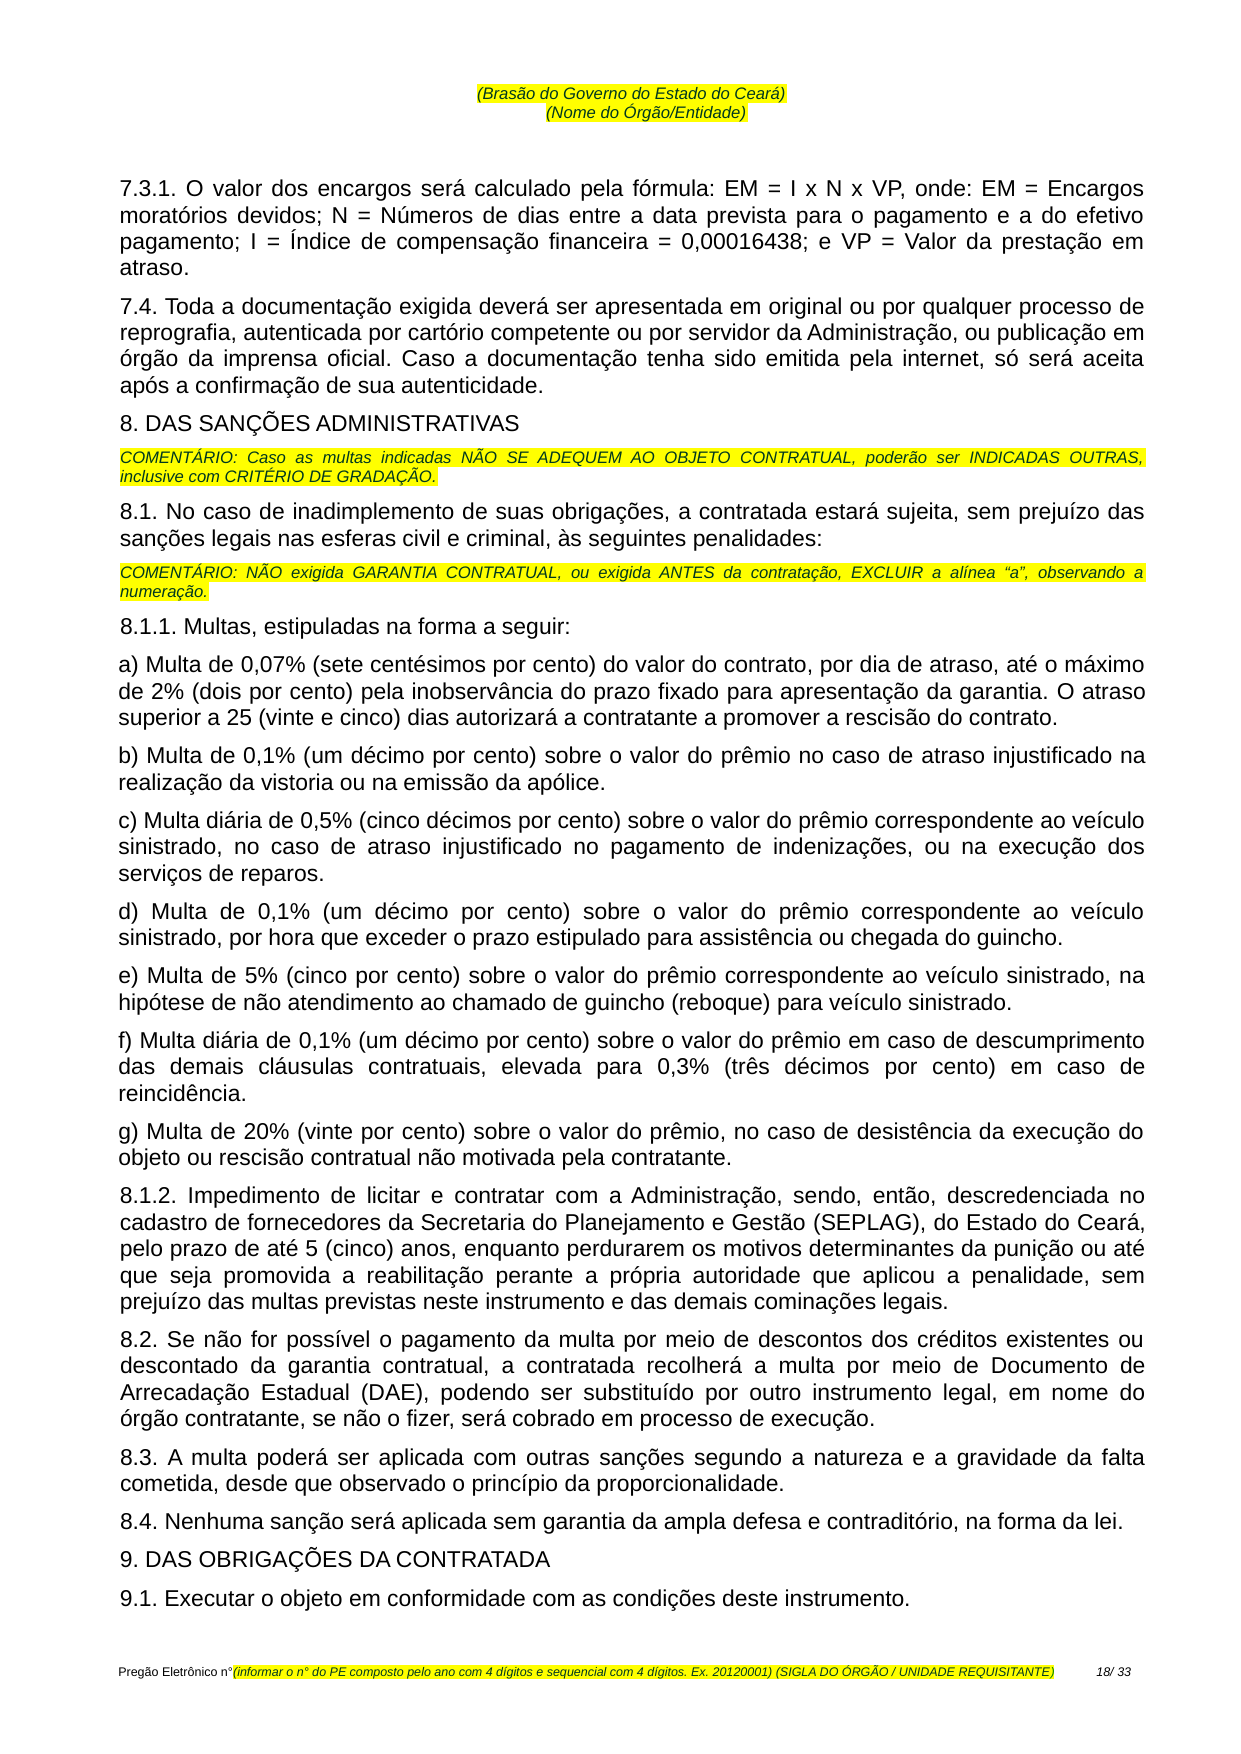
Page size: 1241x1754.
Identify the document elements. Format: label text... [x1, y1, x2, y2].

text 8.4. Nenhuma sanção será aplicada sem garantia da ampla defesa e contraditório, na forma da lei. [120, 1508, 1146, 1534]
text COMENTÁRIO: Caso as multas indicadas NÃO SE ADEQUEM AO OBJETO CONTRATUAL, poderão ser INDICADAS OUTRAS, inclusive com CRITÉRIO DE GRADAÇÃO. [120, 448, 1146, 486]
text COMENTÁRIO: NÃO exigida GARANTIA CONTRATUAL, ou exigida ANTES da contratação, EXCLUIR a alínea “a”, observando a numeração. [120, 563, 1146, 601]
text d) Multa de 0,1% (um décimo por cento) sobre o valor do prêmio correspondente ao veículo sinistrado, por hora que exceder o prazo estipulado para assistência ou chegada do guincho. [118, 898, 1146, 951]
text 8.1. No caso de inadimplemento de suas obrigações, a contratada estará sujeita, sem prejuízo das sanções legais nas esferas civil e criminal, às seguintes penalidades: [119, 498, 1146, 551]
text c) Multa diária de 0,5% (cinco décimos por cento) sobre o valor do prêmio correspondente ao veículo sinistrado, no caso de atraso injustificado no pagamento de indenizações, ou na execução dos serviços de reparos. [118, 807, 1146, 886]
text e) Multa de 5% (cinco por cento) sobre o valor do prêmio correspondente ao veículo sinistrado, na hipótese de não atendimento ao chamado de guincho (reboque) para veículo sinistrado. [118, 962, 1146, 1015]
text 8.1.1. Multas, estipuladas na forma a seguir: [120, 613, 1146, 639]
text 9. DAS OBRIGAÇÕES DA CONTRATADA [119, 1546, 1146, 1573]
text 7.3.1. O valor dos encargos será calculado pela fórmula: EM = I x N x VP, onde: EM = Encargos moratórios devidos; N = Números de dias entre a data prevista para o pagamento e a do efetivo pagamento; I = Índice de compensação financeira = 0,00016438; e VP = Valor da prestação em atraso. [119, 175, 1146, 281]
text f) Multa diária de 0,1% (um décimo por cento) sobre o valor do prêmio em caso de descumprimento das demais cláusulas contratuais, elevada para 0,3% (três décimos por cento) em caso de reincidência. [118, 1027, 1146, 1106]
text a) Multa de 0,07% (sete centésimos por cento) do valor do contrato, por dia de atraso, até o máximo de 2% (dois por cento) pela inobservância do prazo fixado para apresentação da garantia. O atraso superior a 25 (vinte e cinco) dias autorizará a contratante a promover a rescisão do contrato. [118, 651, 1146, 730]
text 7.4. Toda a documentação exigida deverá ser apresentada em original ou por qualquer processo de reprografia, autenticada por cartório competente ou por servidor da Administração, ou publicação em órgão da imprensa oficial. Caso a documentação tenha sido emitida pela internet, só será aceita após a confirmação de sua autenticidade. [119, 293, 1146, 398]
text 8.2. Se não for possível o pagamento da multa por meio de descontos dos créditos existentes ou descontado da garantia contratual, a contratada recolherá a multa por meio de Documento de Arrecadação Estadual (DAE), podendo ser substituído por outro instrumento legal, em nome do órgão contratante, se não o fizer, será cobrado em processo de execução. [120, 1326, 1146, 1432]
text g) Multa de 20% (vinte por cento) sobre o valor do prêmio, no caso de desistência da execução do objeto ou rescisão contratual não motivada pela contratante. [118, 1118, 1146, 1171]
text 8. DAS SANÇÕES ADMINISTRATIVAS [119, 410, 1146, 436]
text 8.3. A multa poderá ser aplicada com outras sanções segundo a natureza e a gravidade da falta cometida, desde que observado o princípio da proporcionalidade. [120, 1443, 1146, 1496]
text 8.1.2. Impedimento de licitar e contratar com a Administração, sendo, então, descredenciada no cadastro de fornecedores da Secretaria do Planejamento e Gestão (SEPLAG), do Estado do Ceará, pelo prazo de até 5 (cinco) anos, enquanto perdurarem os motivos determinantes da punição ou até que seja promovida a reabilitação perante a própria autoridade que aplicou a penalidade, sem prejuízo das multas previstas neste instrumento e das demais cominações legais. [119, 1182, 1146, 1314]
text 9.1. Executar o objeto em conformidade com as condições deste instrumento. [119, 1584, 1146, 1611]
text b) Multa de 0,1% (um décimo por cento) sobre o valor do prêmio no caso de atraso injustificado na realização da vistoria ou na emissão da apólice. [118, 742, 1146, 795]
